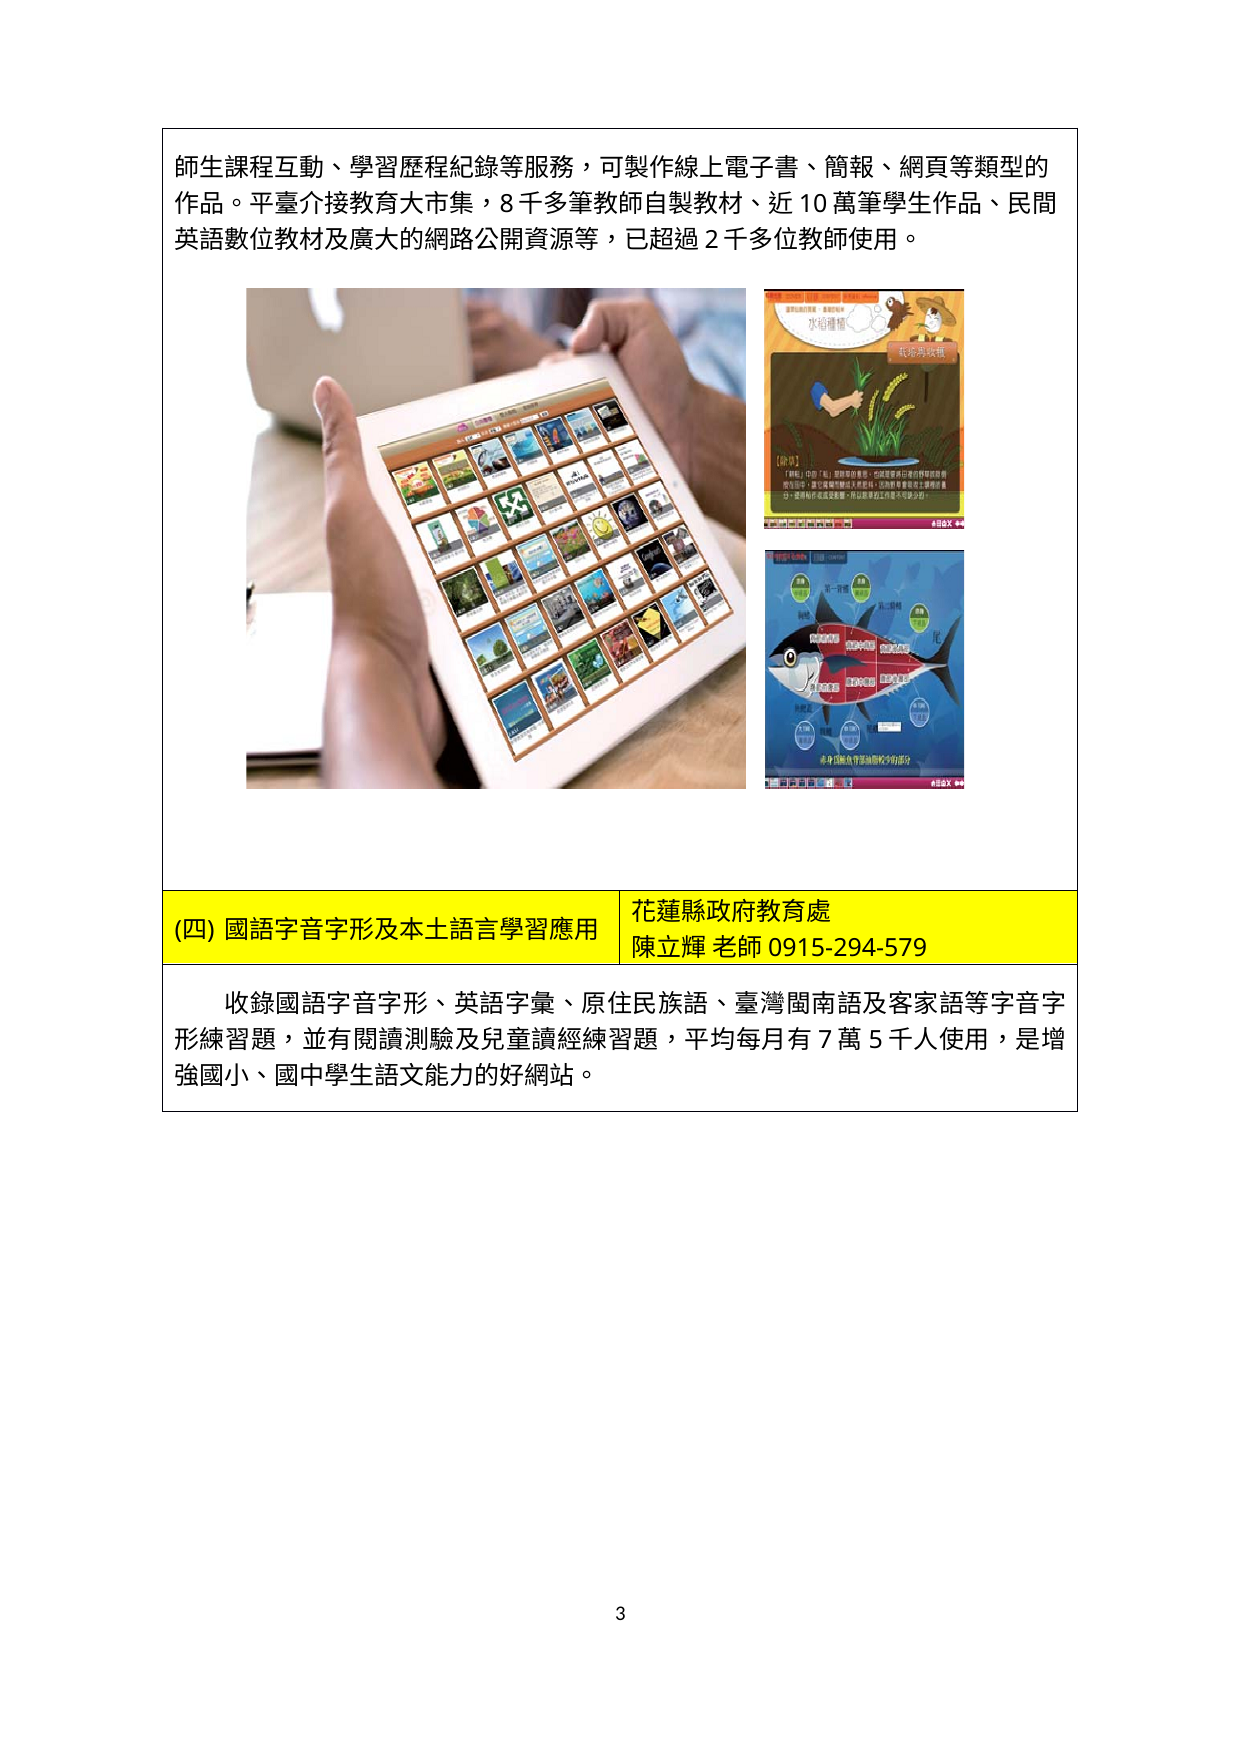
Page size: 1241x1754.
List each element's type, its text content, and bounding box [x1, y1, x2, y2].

table_cell 國語字音字形及本土語言學習應用 [163, 891, 619, 963]
table_cell 師生課程互動、學習歷程紀錄等服務，可製作線上電子書、簡報、網頁等類型的作品。平臺介接教育大市集，8千多筆教師自製教材、近10萬筆學生作品、民間英語數位教材及廣大的網路公開資源等，已超過2千多位教師使用。 [163, 129, 1077, 890]
table_cell 花蓮縣政府教育處 陳立輝 老師 0915-294-579 [620, 891, 1077, 963]
picture [246, 287, 965, 789]
table_cell 收錄國語字音字形、英語字彙、原住民族語、臺灣閩南語及客家語等字音字形練習題，並有閱讀測驗及兒童讀經練習題，平均每月有7萬5千人使用，是增強國小、國中學生語文能力的好網站。 [163, 965, 1077, 1111]
